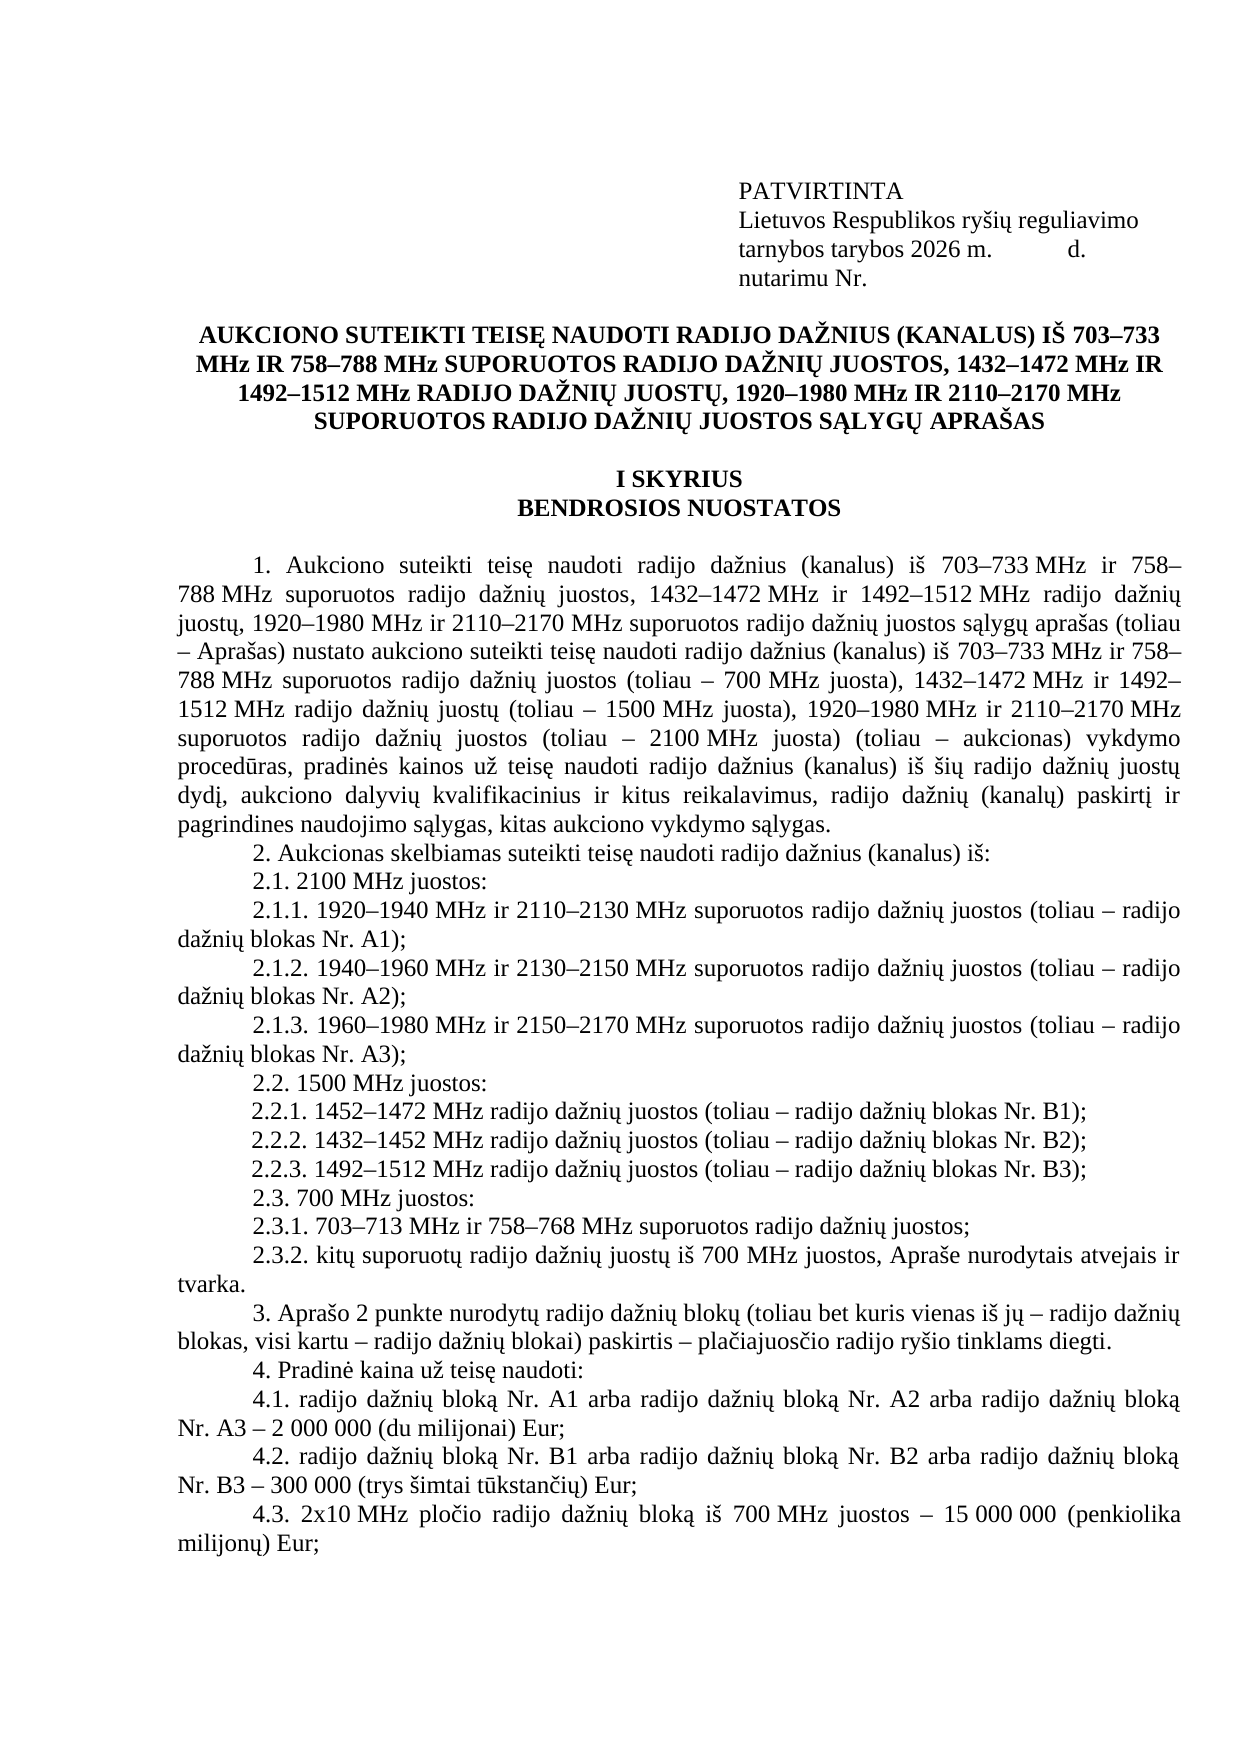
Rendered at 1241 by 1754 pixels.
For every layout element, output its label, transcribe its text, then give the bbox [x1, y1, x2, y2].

text 2.1. 2100 MHz juostos: [177, 866, 1181, 895]
text 2.2.3. 1492–1512 MHz radijo dažnių juostos (toliau – radijo dažnių blokas Nr. B3); [177, 1154, 1181, 1183]
text 4.1. radijo dažnių bloką Nr. A1 arba radijo dažnių bloką Nr. A2 arba radijo dažnių bloką Nr. A3 – 2 000 000 (du milijonai) Eur; [177, 1384, 1181, 1441]
text Lietuvos Respublikos ryšių reguliavimo [738, 205, 1181, 234]
text 2.1.2. 1940–1960 MHz ir 2130–2150 MHz suporuotos radijo dažnių juostos (toliau – radijo dažnių blokas Nr. A2); [177, 953, 1181, 1010]
text 2. Aukcionas skelbiamas suteikti teisę naudoti radijo dažnius (kanalus) iš: [177, 838, 1181, 866]
text 2.3. 700 MHz juostos: [177, 1183, 1181, 1211]
text 1. Aukciono suteikti teisę naudoti radijo dažnius (kanalus) iš 703–733 MHz ir 758–788 MHz suporuotos radijo dažnių juostos, 1432–1472 MHz ir 1492–1512 MHz radijo dažnių juostų, 1920–1980 MHz ir 2110–2170 MHz suporuotos radijo dažnių juostos sąlygų aprašas (toliau – Aprašas) nustato aukciono suteikti teisę naudoti radijo dažnius (kanalus) iš 703–733 MHz ir 758–788 MHz suporuotos radijo dažnių juostos (toliau – 700 MHz juosta), 1432–1472 MHz ir 1492–1512 MHz radijo dažnių juostų (toliau – 1500 MHz juosta), 1920–1980 MHz ir 2110–2170 MHz suporuotos radijo dažnių juostos (toliau – 2100 MHz juosta) (toliau – aukcionas) vykdymo procedūras, pradinės kainos už teisę naudoti radijo dažnius (kanalus) iš šių radijo dažnių juostų dydį, aukciono dalyvių kvalifikacinius ir kitus reikalavimus, radijo dažnių (kanalų) paskirtį ir pagrindines naudojimo sąlygas, kitas aukciono vykdymo sąlygas. [177, 550, 1181, 838]
text AUKCIONO SUTEIKTI TEISĘ NAUDOTI RADIJO DAŽNIUS (KANALUS) IŠ 703–733 MHz IR 758–788 MHz SUPORUOTOS RADIJO DAŽNIŲ JUOSTOS, 1432–1472 MHz IR 1492–1512 MHz radijo dažnių juostŲ, 1920–1980 MHz IR 2110–2170 MHz SUPORUOTOS RADIJO DAŽNIŲ JUOSTOS SĄLYGŲ APRAŠAS [177, 320, 1181, 435]
text 3. Aprašo 2 punkte nurodytų radijo dažnių blokų (toliau bet kuris vienas iš jų – radijo dažnių blokas, visi kartu – radijo dažnių blokai) paskirtis – plačiajuosčio radijo ryšio tinklams diegti. [177, 1298, 1181, 1355]
text BENDROSIOS NUOSTATOS [177, 493, 1181, 521]
text 2.1.1. 1920–1940 MHz ir 2110–2130 MHz suporuotos radijo dažnių juostos (toliau – radijo dažnių blokas Nr. A1); [177, 895, 1181, 953]
text PATVIRTINTA [738, 176, 1181, 205]
text 4.2. radijo dažnių bloką Nr. B1 arba radijo dažnių bloką Nr. B2 arba radijo dažnių bloką Nr. B3 – 300 000 (trys šimtai tūkstančių) Eur; [177, 1441, 1181, 1499]
text nutarimu Nr. [738, 263, 1181, 291]
text I SKYRIUS [177, 464, 1181, 493]
text 4.3. 2x10 MHz pločio radijo dažnių bloką iš 700 MHz juostos – 15 000 000 (penkiolika milijonų) Eur; [177, 1499, 1181, 1556]
text 2.2.1. 1452–1472 MHz radijo dažnių juostos (toliau – radijo dažnių blokas Nr. B1); [177, 1096, 1181, 1125]
text tarnybos tarybos 2026 m. d. [738, 234, 1181, 263]
text 4. Pradinė kaina už teisę naudoti: [177, 1355, 1181, 1384]
text 2.1.3. 1960–1980 MHz ir 2150–2170 MHz suporuotos radijo dažnių juostos (toliau – radijo dažnių blokas Nr. A3); [177, 1010, 1181, 1068]
text 2.3.2. kitų suporuotų radijo dažnių juostų iš 700 MHz juostos, Apraše nurodytais atvejais ir tvarka. [177, 1240, 1181, 1298]
text 2.2.2. 1432–1452 MHz radijo dažnių juostos (toliau – radijo dažnių blokas Nr. B2); [177, 1125, 1181, 1154]
text 2.3.1. 703–713 MHz ir 758–768 MHz suporuotos radijo dažnių juostos; [177, 1211, 1181, 1240]
text 2.2. 1500 MHz juostos: [177, 1068, 1181, 1096]
